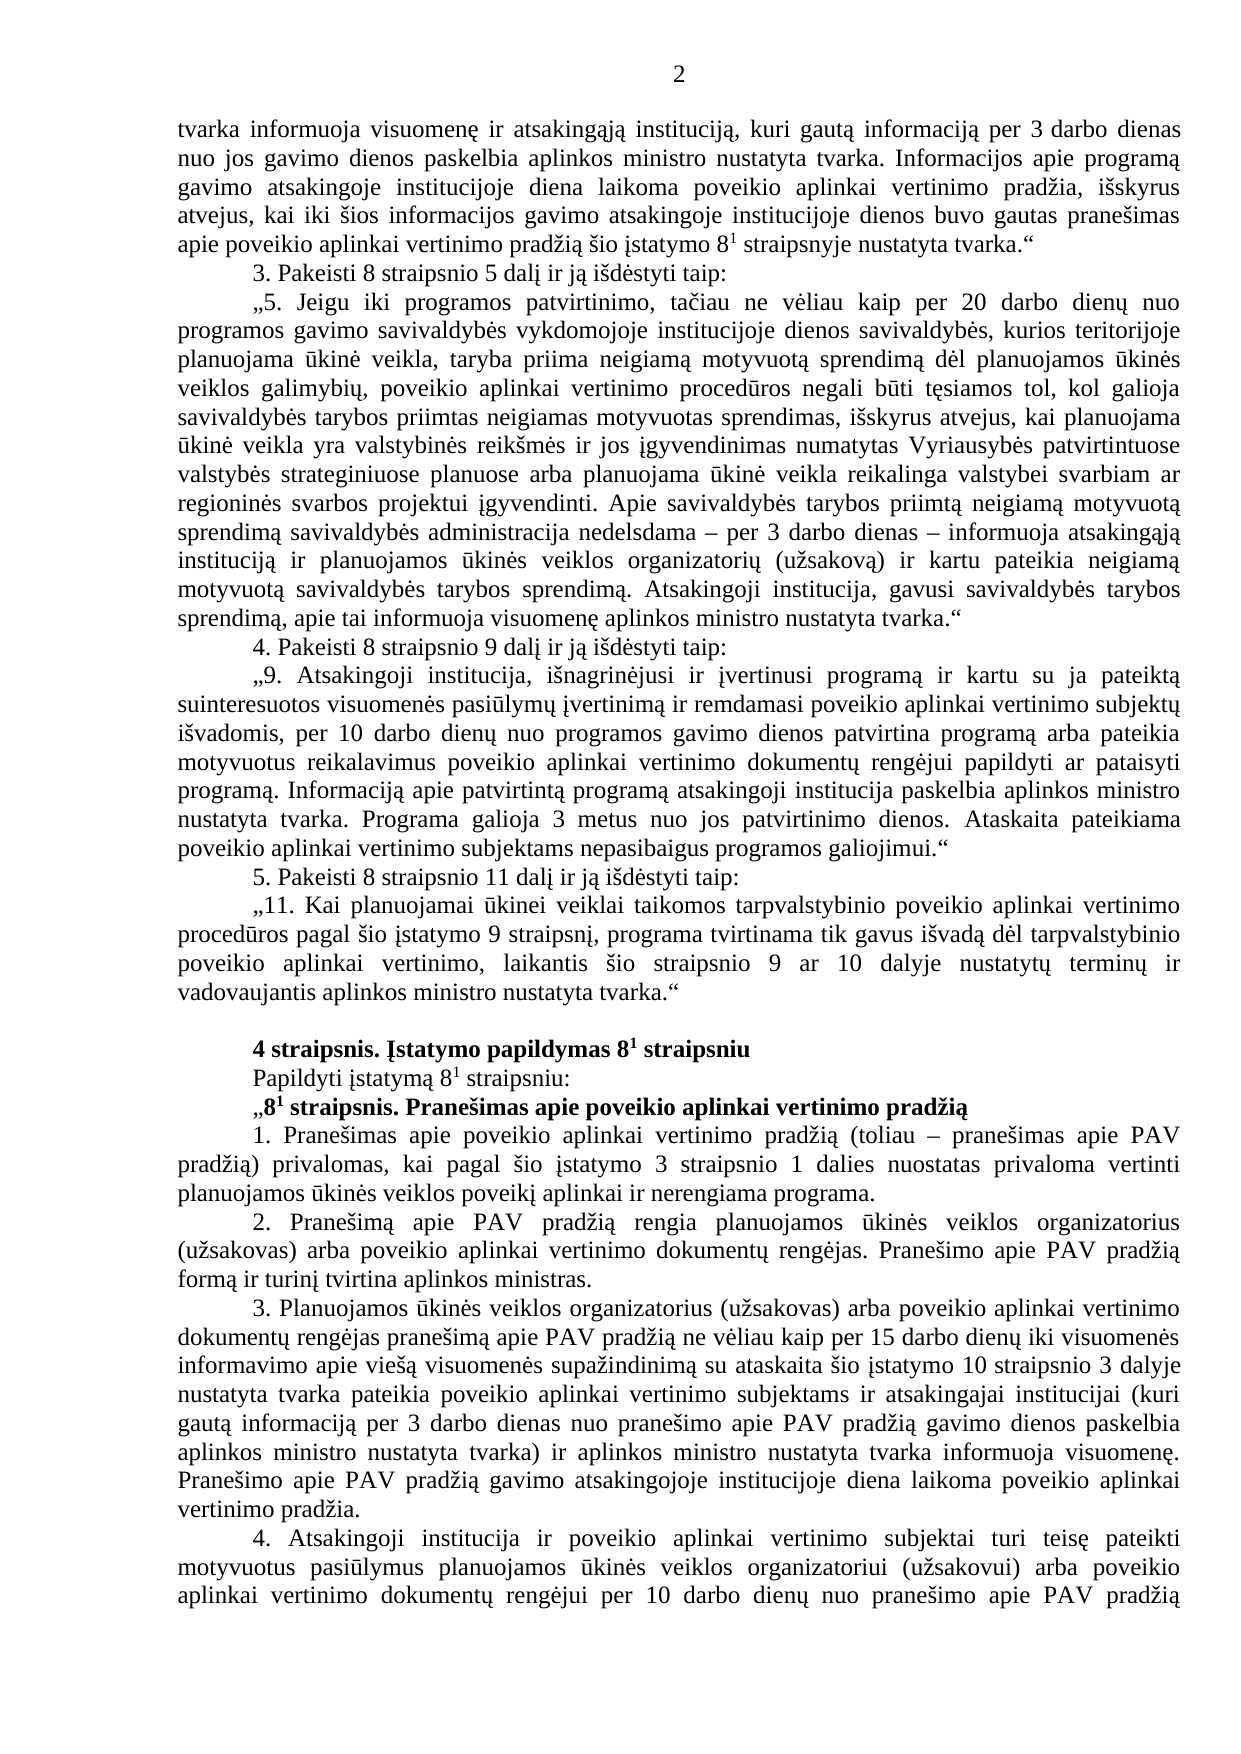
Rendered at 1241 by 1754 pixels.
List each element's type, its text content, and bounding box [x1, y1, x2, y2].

text Papildyti įstatymą 81 straipsniu: [177, 1063, 1181, 1092]
text 5. Pakeisti 8 straipsnio 11 dalį ir ją išdėstyti taip: [177, 862, 1181, 890]
text „81 straipsnis. Pranešimas apie poveikio aplinkai vertinimo pradžią [177, 1092, 1181, 1120]
text „9. Atsakingoji institucija, išnagrinėjusi ir įvertinusi programą ir kartu su ja pateiktą suinteresuotos visuomenės pasiūlymų įvertinimą ir remdamasi poveikio aplinkai vertinimo subjektų išvadomis, per 10 darbo dienų nuo programos gavimo dienos patvirtina programą arba pateikia motyvuotus reikalavimus poveikio aplinkai vertinimo dokumentų rengėjui papildyti ar pataisyti programą. Informaciją apie patvirtintą programą atsakingoji institucija paskelbia aplinkos ministro nustatyta tvarka. Programa galioja 3 metus nuo jos patvirtinimo dienos. Ataskaita pateikiama poveikio aplinkai vertinimo subjektams nepasibaigus programos galiojimui.“ [177, 660, 1181, 862]
text 3. Pakeisti 8 straipsnio 5 dalį ir ją išdėstyti taip: [177, 258, 1181, 287]
text 1. Pranešimas apie poveikio aplinkai vertinimo pradžią (toliau – pranešimas apie PAV pradžią) privalomas, kai pagal šio įstatymo 3 straipsnio 1 dalies nuostatas privaloma vertinti planuojamos ūkinės veiklos poveikį aplinkai ir nerengiama programa. [177, 1120, 1181, 1207]
text 2. Pranešimą apie PAV pradžią rengia planuojamos ūkinės veiklos organizatorius (užsakovas) arba poveikio aplinkai vertinimo dokumentų rengėjas. Pranešimo apie PAV pradžią formą ir turinį tvirtina aplinkos ministras. [177, 1207, 1181, 1293]
text 4. Pakeisti 8 straipsnio 9 dalį ir ją išdėstyti taip: [177, 632, 1181, 660]
text „5. Jeigu iki programos patvirtinimo, tačiau ne vėliau kaip per 20 darbo dienų nuo programos gavimo savivaldybės vykdomojoje institucijoje dienos savivaldybės, kurios teritorijoje planuojama ūkinė veikla, taryba priima neigiamą motyvuotą sprendimą dėl planuojamos ūkinės veiklos galimybių, poveikio aplinkai vertinimo procedūros negali būti tęsiamos tol, kol galioja savivaldybės tarybos priimtas neigiamas motyvuotas sprendimas, išskyrus atvejus, kai planuojama ūkinė veikla yra valstybinės reikšmės ir jos įgyvendinimas numatytas Vyriausybės patvirtintuose valstybės strateginiuose planuose arba planuojama ūkinė veikla reikalinga valstybei svarbiam ar regioninės svarbos projektui įgyvendinti. Apie savivaldybės tarybos priimtą neigiamą motyvuotą sprendimą savivaldybės administracija nedelsdama – per 3 darbo dienas – informuoja atsakingąją instituciją ir planuojamos ūkinės veiklos organizatorių (užsakovą) ir kartu pateikia neigiamą motyvuotą savivaldybės tarybos sprendimą. Atsakingoji institucija, gavusi savivaldybės tarybos sprendimą, apie tai informuoja visuomenę aplinkos ministro nustatyta tvarka.“ [177, 287, 1181, 632]
text 4 straipsnis. Įstatymo papildymas 81 straipsniu [177, 1034, 1181, 1063]
text tvarka informuoja visuomenę ir atsakingąją instituciją, kuri gautą informaciją per 3 darbo dienas nuo jos gavimo dienos paskelbia aplinkos ministro nustatyta tvarka. Informacijos apie programą gavimo atsakingoje institucijoje diena laikoma poveikio aplinkai vertinimo pradžia, išskyrus atvejus, kai iki šios informacijos gavimo atsakingoje institucijoje dienos buvo gautas pranešimas apie poveikio aplinkai vertinimo pradžią šio įstatymo 81 straipsnyje nustatyta tvarka.“ [177, 114, 1181, 258]
text „11. Kai planuojamai ūkinei veiklai taikomos tarpvalstybinio poveikio aplinkai vertinimo procedūros pagal šio įstatymo 9 straipsnį, programa tvirtinama tik gavus išvadą dėl tarpvalstybinio poveikio aplinkai vertinimo, laikantis šio straipsnio 9 ar 10 dalyje nustatytų terminų ir vadovaujantis aplinkos ministro nustatyta tvarka.“ [177, 890, 1181, 1005]
text 3. Planuojamos ūkinės veiklos organizatorius (užsakovas) arba poveikio aplinkai vertinimo dokumentų rengėjas pranešimą apie PAV pradžią ne vėliau kaip per 15 darbo dienų iki visuomenės informavimo apie viešą visuomenės supažindinimą su ataskaita šio įstatymo 10 straipsnio 3 dalyje nustatyta tvarka pateikia poveikio aplinkai vertinimo subjektams ir atsakingajai institucijai (kuri gautą informaciją per 3 darbo dienas nuo pranešimo apie PAV pradžią gavimo dienos paskelbia aplinkos ministro nustatyta tvarka) ir aplinkos ministro nustatyta tvarka informuoja visuomenę. Pranešimo apie PAV pradžią gavimo atsakingojoje institucijoje diena laikoma poveikio aplinkai vertinimo pradžia. [177, 1293, 1181, 1523]
text 4. Atsakingoji institucija ir poveikio aplinkai vertinimo subjektai turi teisę pateikti motyvuotus pasiūlymus planuojamos ūkinės veiklos organizatoriui (užsakovui) arba poveikio aplinkai vertinimo dokumentų rengėjui per 10 darbo dienų nuo pranešimo apie PAV pradžią [177, 1523, 1181, 1609]
